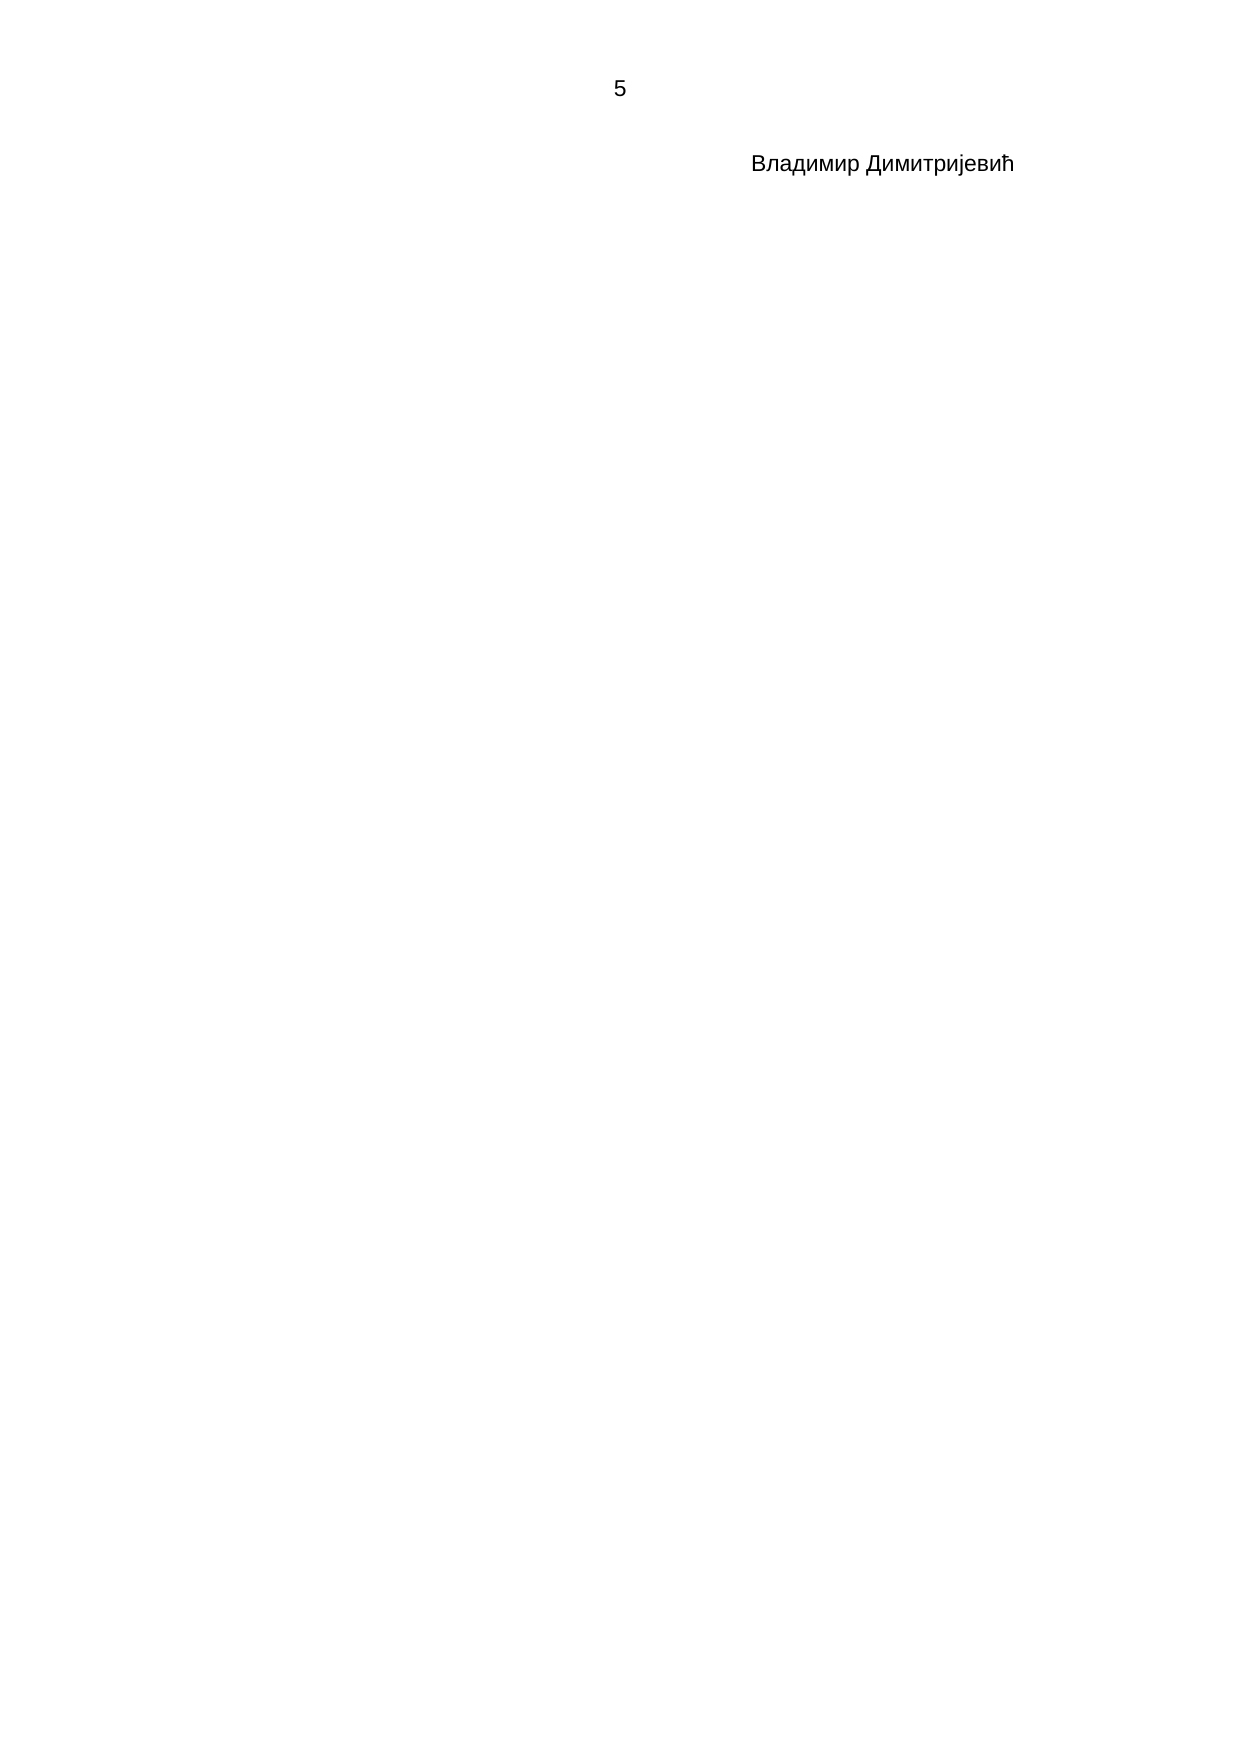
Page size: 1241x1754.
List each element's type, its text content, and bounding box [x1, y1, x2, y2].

text Владимир Димитријевић [712, 150, 1053, 176]
